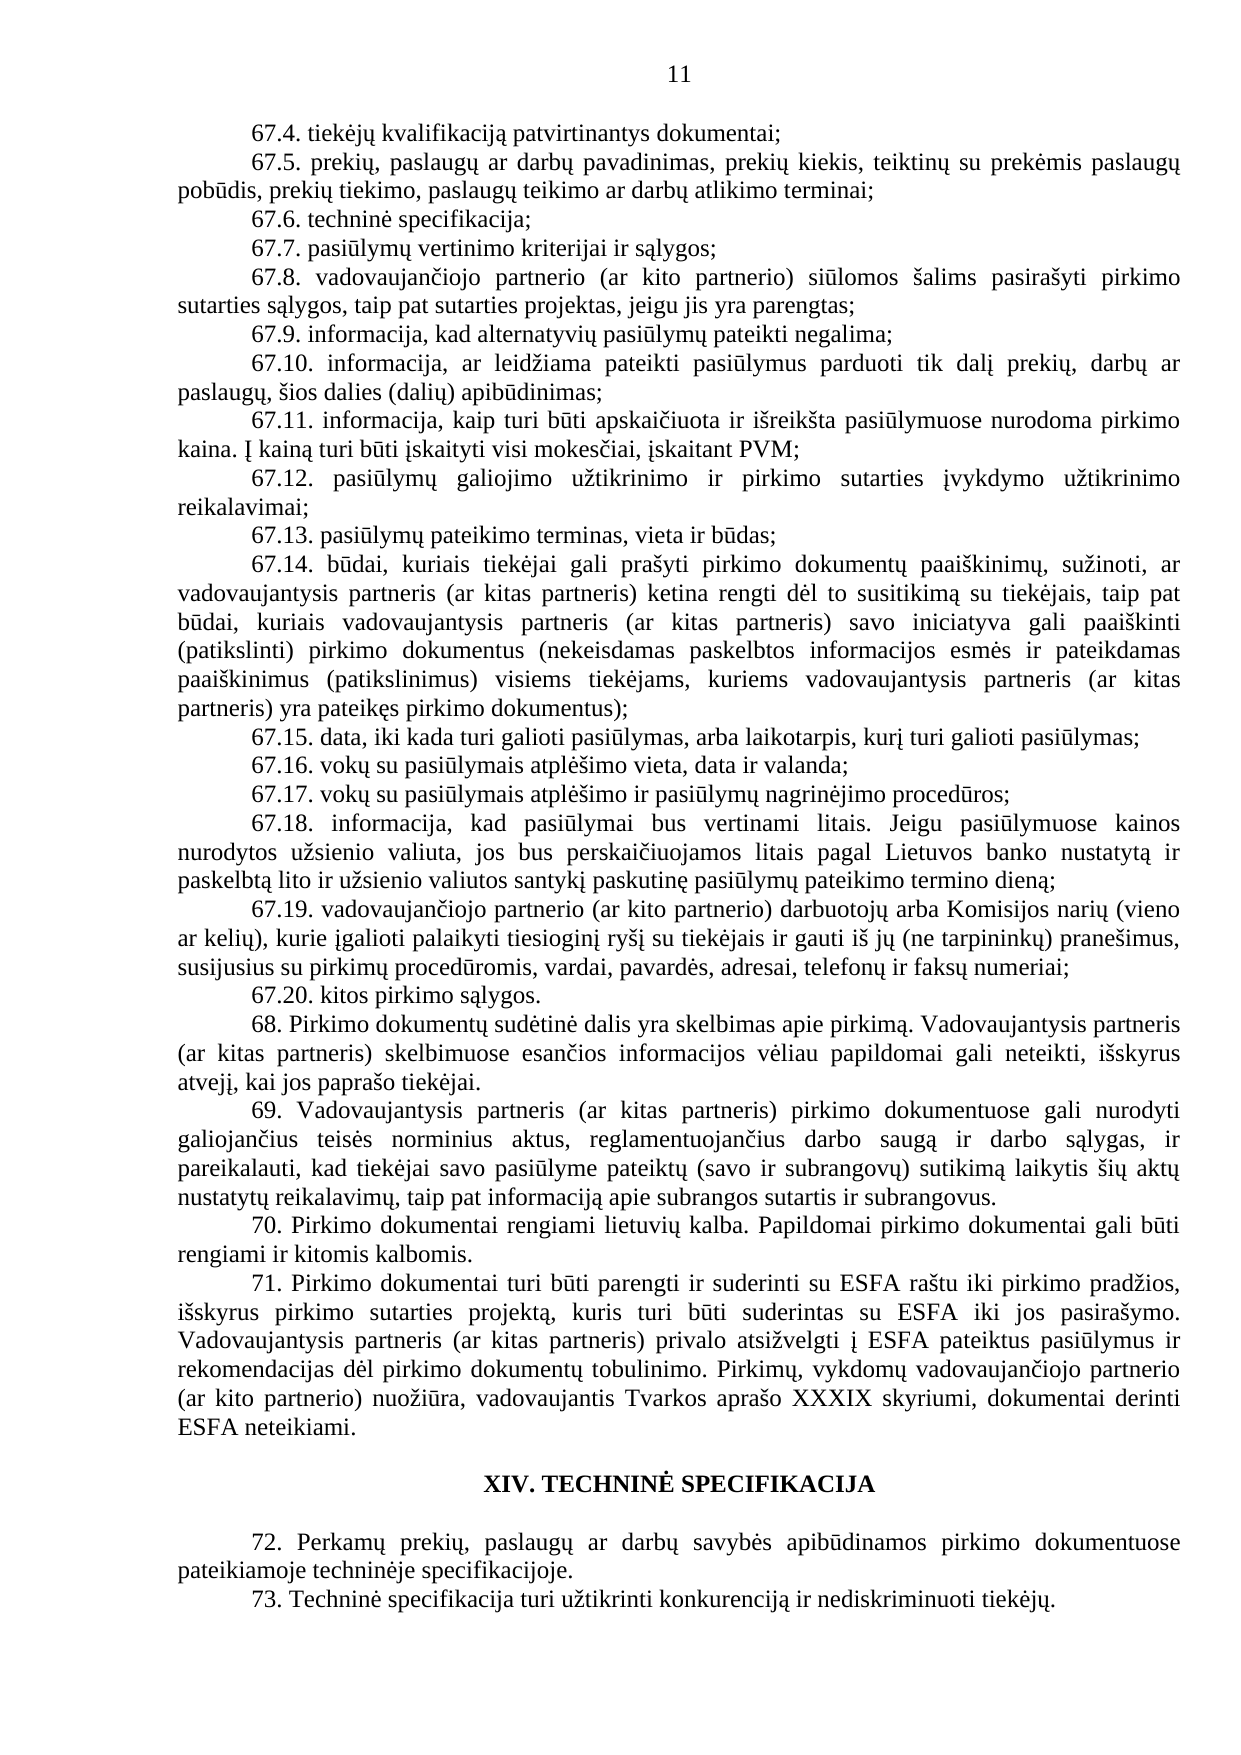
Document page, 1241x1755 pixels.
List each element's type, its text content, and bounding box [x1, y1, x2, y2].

text XIV. TECHNINĖ SPECIFIKACIJA [177, 1469, 1181, 1498]
text 67.4. tiekėjų kvalifikaciją patvirtinantys dokumentai; [177, 118, 1181, 147]
text 67.10. informacija, ar leidžiama pateikti pasiūlymus parduoti tik dalį prekių, darbų ar paslaugų, šios dalies (dalių) apibūdinimas; [177, 348, 1181, 406]
text 67.6. techninė specifikacija; [177, 204, 1181, 233]
text 67.13. pasiūlymų pateikimo terminas, vieta ir būdas; [177, 521, 1181, 549]
text 67.15. data, iki kada turi galioti pasiūlymas, arba laikotarpis, kurį turi galioti pasiūlymas; [177, 722, 1181, 751]
text 73. Techninė specifikacija turi užtikrinti konkurenciją ir nediskriminuoti tiekėjų. [177, 1584, 1181, 1613]
text 67.17. vokų su pasiūlymais atplėšimo ir pasiūlymų nagrinėjimo procedūros; [177, 779, 1181, 808]
text 67.9. informacija, kad alternatyvių pasiūlymų pateikti negalima; [177, 319, 1181, 348]
text 67.8. vadovaujančiojo partnerio (ar kito partnerio) siūlomos šalims pasirašyti pirkimo sutarties sąlygos, taip pat sutarties projektas, jeigu jis yra parengtas; [177, 262, 1181, 319]
text 67.20. kitos pirkimo sąlygos. [177, 981, 1181, 1009]
text 71. Pirkimo dokumentai turi būti parengti ir suderinti su ESFA raštu iki pirkimo pradžios, išskyrus pirkimo sutarties projektą, kuris turi būti suderintas su ESFA iki jos pasirašymo. Vadovaujantysis partneris (ar kitas partneris) privalo atsižvelgti į ESFA pateiktus pasiūlymus ir rekomendacijas dėl pirkimo dokumentų tobulinimo. Pirkimų, vykdomų vadovaujančiojo partnerio (ar kito partnerio) nuožiūra, vadovaujantis Tvarkos aprašo XXXIX skyriumi, dokumentai derinti ESFA neteikiami. [177, 1268, 1181, 1441]
text 67.18. informacija, kad pasiūlymai bus vertinami litais. Jeigu pasiūlymuose kainos nurodytos užsienio valiuta, jos bus perskaičiuojamos litais pagal Lietuvos banko nustatytą ir paskelbtą lito ir užsienio valiutos santykį paskutinę pasiūlymų pateikimo termino dieną; [177, 808, 1181, 894]
text 67.7. pasiūlymų vertinimo kriterijai ir sąlygos; [177, 233, 1181, 262]
text 69. Vadovaujantysis partneris (ar kitas partneris) pirkimo dokumentuose gali nurodyti galiojančius teisės norminius aktus, reglamentuojančius darbo saugą ir darbo sąlygas, ir pareikalauti, kad tiekėjai savo pasiūlyme pateiktų (savo ir subrangovų) sutikimą laikytis šių aktų nustatytų reikalavimų, taip pat informaciją apie subrangos sutartis ir subrangovus. [177, 1096, 1181, 1211]
text 67.12. pasiūlymų galiojimo užtikrinimo ir pirkimo sutarties įvykdymo užtikrinimo reikalavimai; [177, 463, 1181, 521]
text 67.5. prekių, paslaugų ar darbų pavadinimas, prekių kiekis, teiktinų su prekėmis paslaugų pobūdis, prekių tiekimo, paslaugų teikimo ar darbų atlikimo terminai; [177, 147, 1181, 204]
text 67.16. vokų su pasiūlymais atplėšimo vieta, data ir valanda; [177, 751, 1181, 779]
text 72. Perkamų prekių, paslaugų ar darbų savybės apibūdinamos pirkimo dokumentuose pateikiamoje techninėje specifikacijoje. [177, 1527, 1181, 1584]
text 67.11. informacija, kaip turi būti apskaičiuota ir išreikšta pasiūlymuose nurodoma pirkimo kaina. Į kainą turi būti įskaityti visi mokesčiai, įskaitant PVM; [177, 406, 1181, 463]
text 70. Pirkimo dokumentai rengiami lietuvių kalba. Papildomai pirkimo dokumentai gali būti rengiami ir kitomis kalbomis. [177, 1211, 1181, 1268]
text 67.19. vadovaujančiojo partnerio (ar kito partnerio) darbuotojų arba Komisijos narių (vieno ar kelių), kurie įgalioti palaikyti tiesioginį ryšį su tiekėjais ir gauti iš jų (ne tarpininkų) pranešimus, susijusius su pirkimų procedūromis, vardai, pavardės, adresai, telefonų ir faksų numeriai; [177, 894, 1181, 981]
text 68. Pirkimo dokumentų sudėtinė dalis yra skelbimas apie pirkimą. Vadovaujantysis partneris (ar kitas partneris) skelbimuose esančios informacijos vėliau papildomai gali neteikti, išskyrus atvejį, kai jos paprašo tiekėjai. [177, 1009, 1181, 1096]
text 67.14. būdai, kuriais tiekėjai gali prašyti pirkimo dokumentų paaiškinimų, sužinoti, ar vadovaujantysis partneris (ar kitas partneris) ketina rengti dėl to susitikimą su tiekėjais, taip pat būdai, kuriais vadovaujantysis partneris (ar kitas partneris) savo iniciatyva gali paaiškinti (patikslinti) pirkimo dokumentus (nekeisdamas paskelbtos informacijos esmės ir pateikdamas paaiškinimus (patikslinimus) visiems tiekėjams, kuriems vadovaujantysis partneris (ar kitas partneris) yra pateikęs pirkimo dokumentus); [177, 549, 1181, 722]
